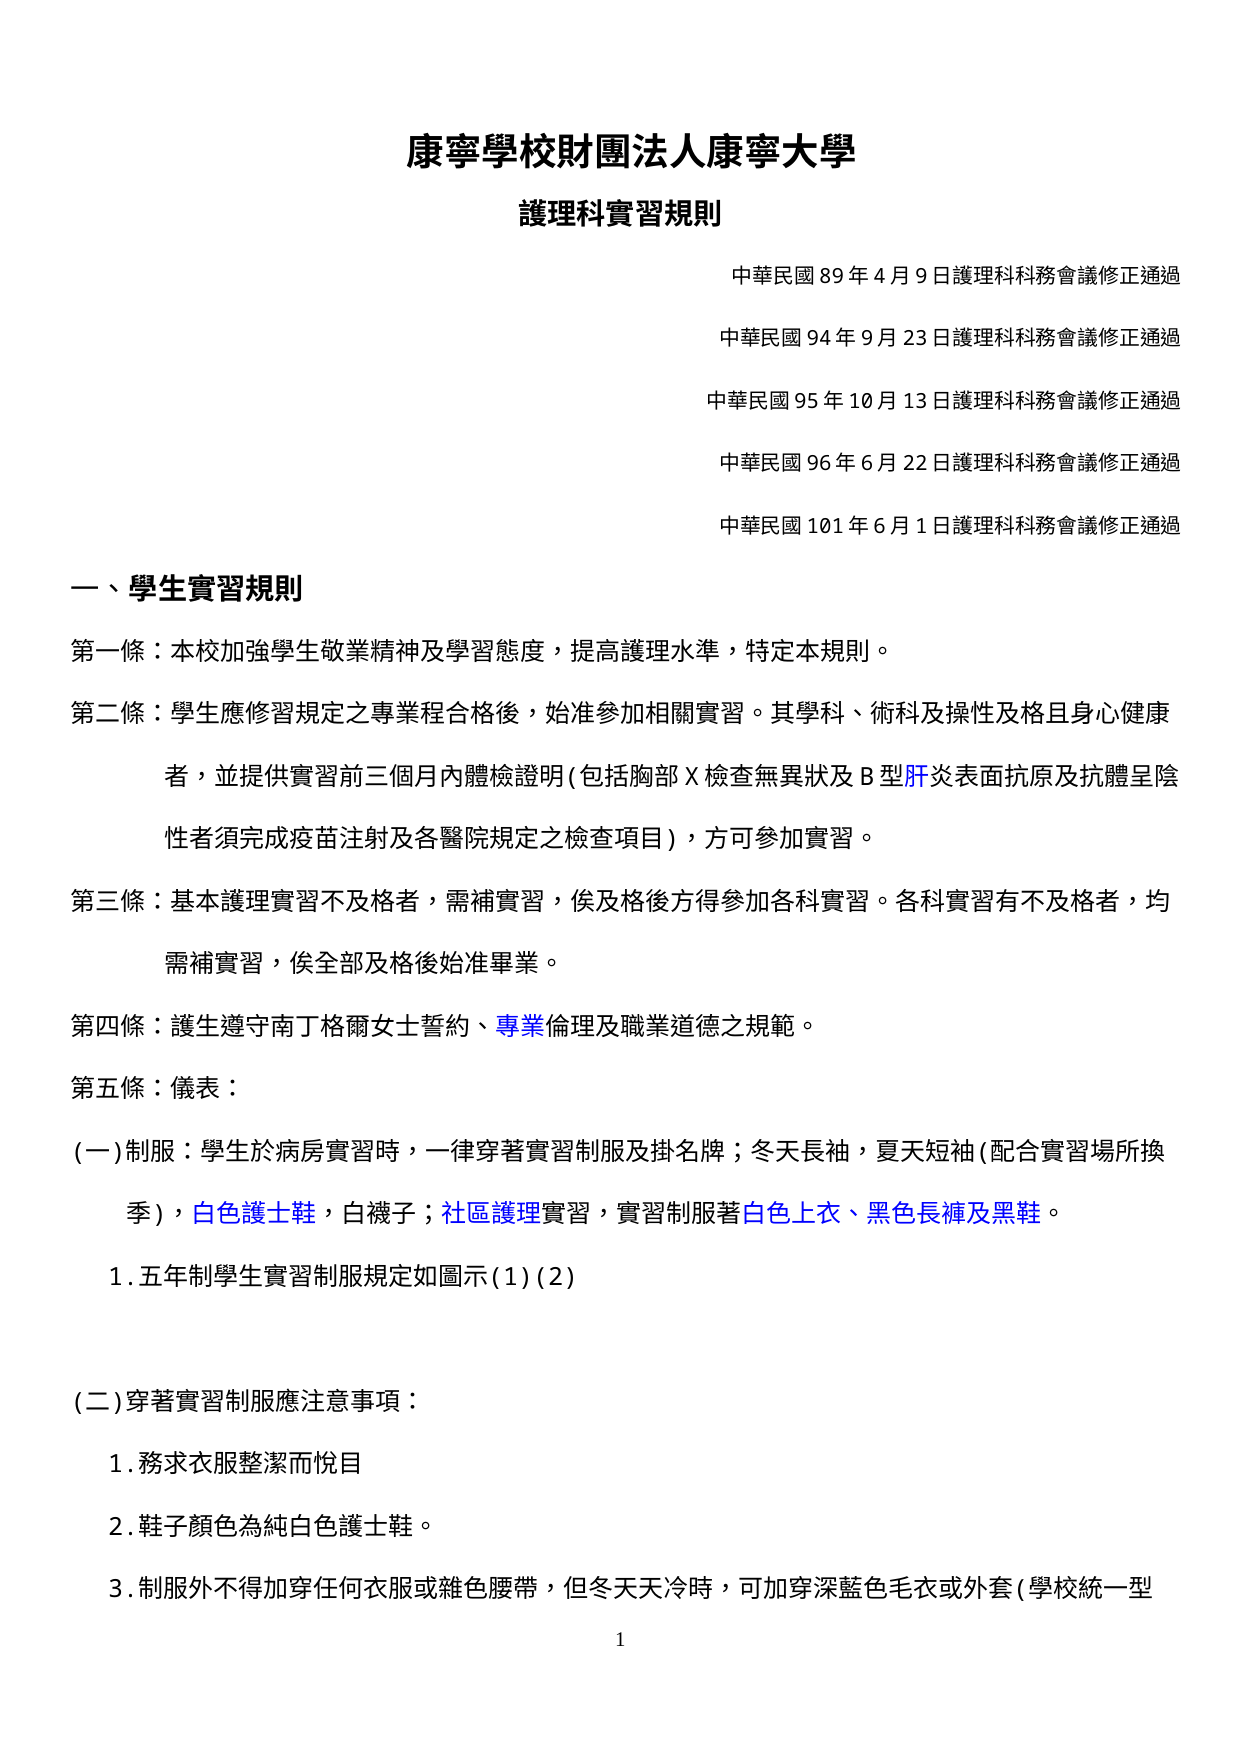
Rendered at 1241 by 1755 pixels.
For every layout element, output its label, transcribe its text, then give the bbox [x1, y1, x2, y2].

table_cell 第四條：護生遵守南丁格爾女士誓約、專業倫理及職業道德之規範。 [59, 983, 1204, 1045]
table_cell 第五條：儀表： [59, 1045, 1204, 1108]
table_cell 1.務求衣服整潔而悅目 [59, 1420, 1204, 1483]
table_cell 第二條：學生應修習規定之專業程合格後，始准參加相關實習。其學科、術科及操性及格且身心健康者，並提供實習前三個月內體檢證明(包括胸部X檢查無異狀及B型肝炎表面抗原及抗體呈陰性者須完成疫苗注射及各醫院規定之檢查項目)，方可參加實習。 [59, 670, 1204, 858]
table_cell 2.鞋子顏色為純白色護士鞋。 [59, 1483, 1204, 1545]
table_cell (一)制服：學生於病房實習時，一律穿著實習制服及掛名牌；冬天長袖，夏天短袖(配合實習場所換季)，白色護士鞋，白襪子；社區護理實習，實習制服著白色上衣、黑色長褲及黑鞋。 [59, 1108, 1204, 1233]
text 康寧學校財團法人康寧大學 [59, 108, 1181, 170]
table_cell [59, 1295, 1204, 1358]
table_cell 第三條：基本護理實習不及格者，需補實習，俟及格後方得參加各科實習。各科實習有不及格者，均需補實習，俟全部及格後始准畢業。 [59, 858, 1204, 983]
text 護理科實習規則 [59, 170, 1181, 233]
text 中華民國94年9月23日護理科科務會議修正通過 [59, 295, 1181, 358]
table_cell 1.五年制學生實習制服規定如圖示(1)(2) [59, 1233, 1204, 1295]
text 中華民國101年6月1日護理科科務會議修正通過 [59, 483, 1181, 545]
text 中華民國95年10月13日護理科科務會議修正通過 [59, 358, 1181, 420]
text 中華民國96年6月22日護理科科務會議修正通過 [59, 420, 1181, 483]
text 中華民國89年4月9日護理科科務會議修正通過 [59, 233, 1181, 295]
table_cell 第一條：本校加強學生敬業精神及學習態度，提高護理水準，特定本規則。 [59, 608, 1204, 670]
table_cell 3.制服外不得加穿任何衣服或雜色腰帶，但冬天天冷時，可加穿深藍色毛衣或外套(學校統一型 [59, 1545, 1204, 1608]
table_cell (二)穿著實習制服應注意事項： [59, 1358, 1204, 1420]
table_header 一、學生實習規則 [59, 545, 1204, 608]
